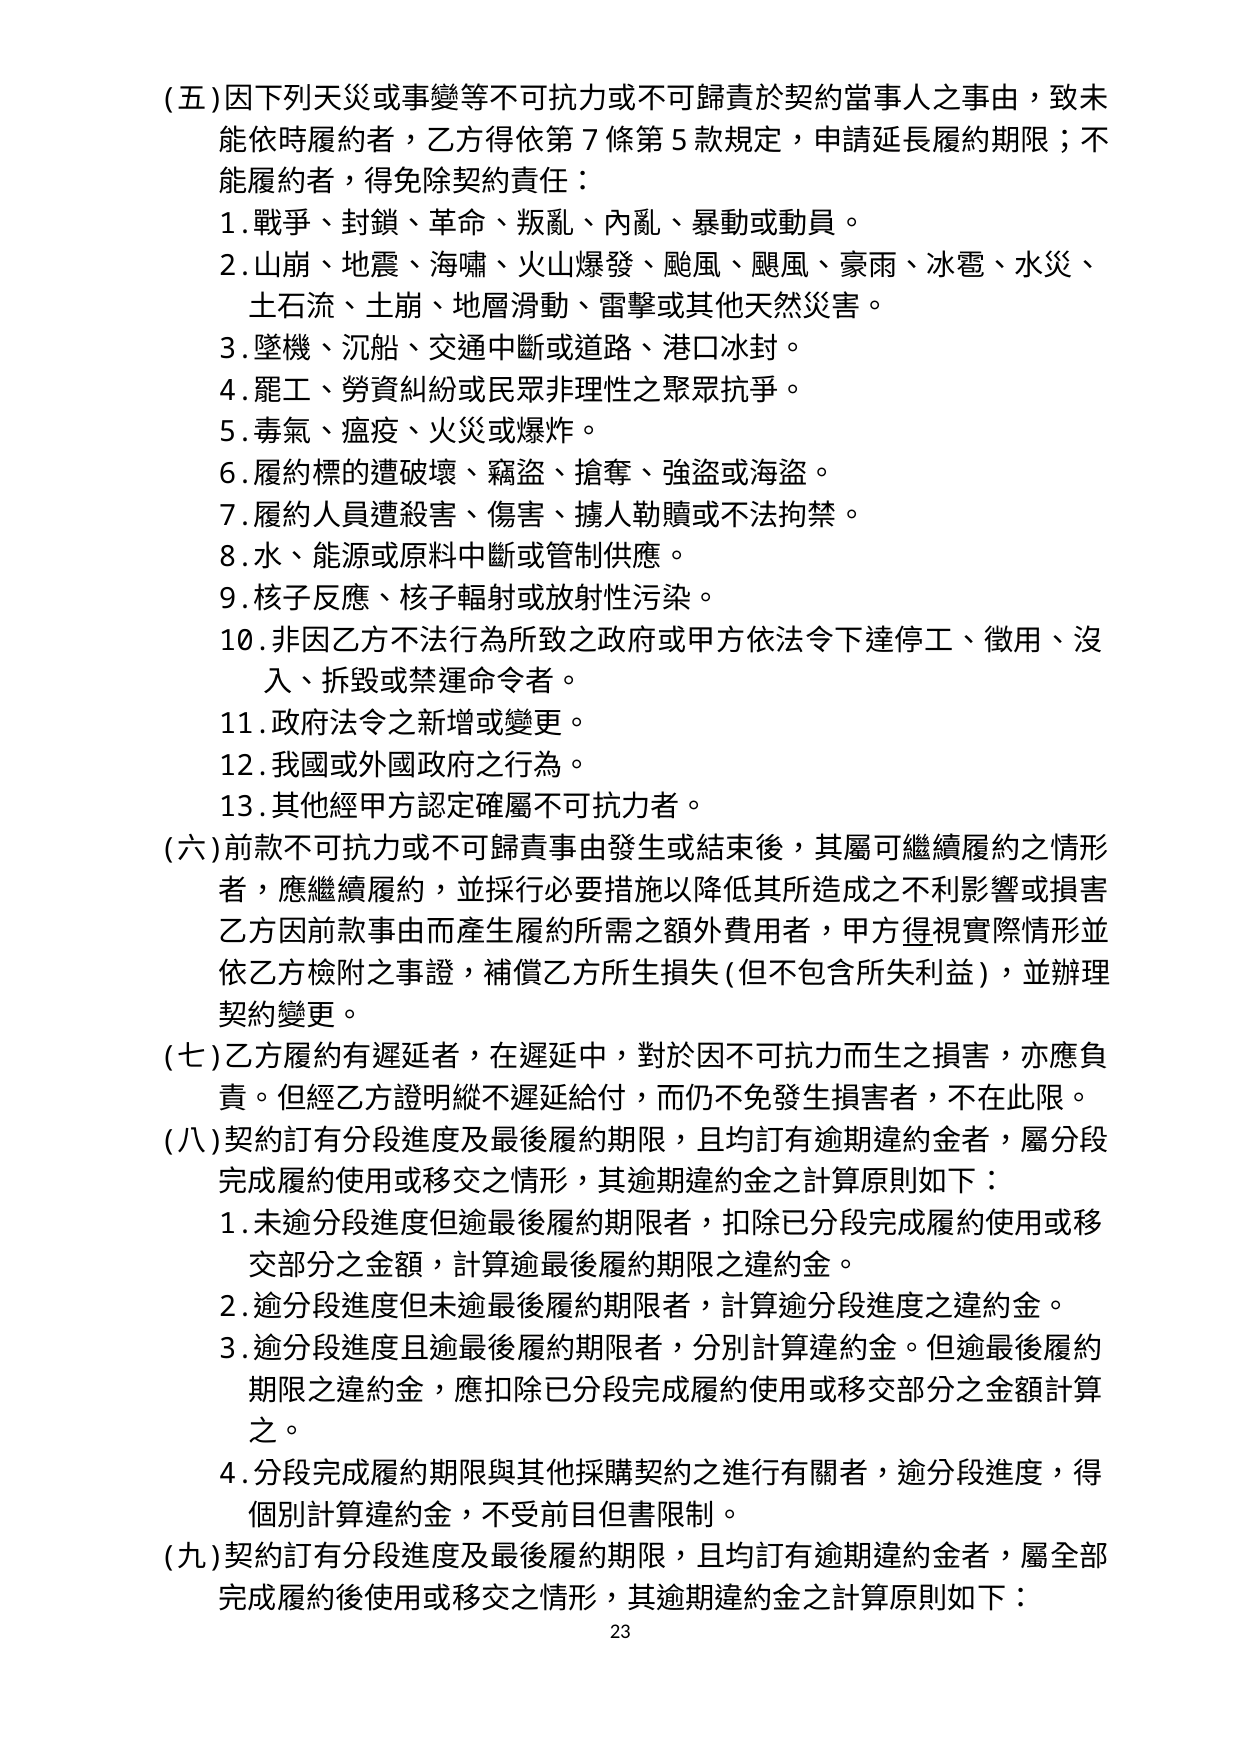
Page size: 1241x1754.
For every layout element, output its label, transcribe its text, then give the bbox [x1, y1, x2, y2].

text 9.核子反應、核子輻射或放射性污染。 [218, 575, 1104, 617]
text 4.罷工、勞資糾紛或民眾非理性之聚眾抗爭。 [218, 367, 1104, 408]
text 5.毒氣、瘟疫、火災或爆炸。 [218, 408, 1104, 450]
text 4.分段完成履約期限與其他採購契約之進行有關者，逾分段進度，得個別計算違約金，不受前目但書限制。 [218, 1450, 1104, 1533]
text (八)契約訂有分段進度及最後履約期限，且均訂有逾期違約金者，屬分段完成履約使用或移交之情形，其逾期違約金之計算原則如下： [159, 1117, 1110, 1200]
text 10.非因乙方不法行為所致之政府或甲方依法令下達停工、徵用、沒入、拆毀或禁運命令者。 [218, 617, 1104, 700]
text 3.墜機、沉船、交通中斷或道路、港口冰封。 [218, 325, 1104, 367]
text 3.逾分段進度且逾最後履約期限者，分別計算違約金。但逾最後履約期限之違約金，應扣除已分段完成履約使用或移交部分之金額計算之。 [218, 1325, 1104, 1450]
text (七)乙方履約有遲延者，在遲延中，對於因不可抗力而生之損害，亦應負責。但經乙方證明縱不遲延給付，而仍不免發生損害者，不在此限。 [159, 1033, 1110, 1117]
text (九)契約訂有分段進度及最後履約期限，且均訂有逾期違約金者，屬全部完成履約後使用或移交之情形，其逾期違約金之計算原則如下： [159, 1533, 1110, 1617]
text 11.政府法令之新增或變更。 [218, 700, 1104, 742]
text 8.水、能源或原料中斷或管制供應。 [218, 533, 1104, 575]
text 13.其他經甲方認定確屬不可抗力者。 [218, 783, 1104, 825]
text (六)前款不可抗力或不可歸責事由發生或結束後，其屬可繼續履約之情形者，應繼續履約，並採行必要措施以降低其所造成之不利影響或損害。乙方因前款事由而產生履約所需之額外費用者，甲方得視實際情形並依乙方檢附之事證，補償乙方所生損失(但不包含所失利益)，並辦理契約變更。 [159, 825, 1110, 1033]
text 2.逾分段進度但未逾最後履約期限者，計算逾分段進度之違約金。 [218, 1283, 1104, 1325]
text 1.未逾分段進度但逾最後履約期限者，扣除已分段完成履約使用或移交部分之金額，計算逾最後履約期限之違約金。 [218, 1200, 1104, 1283]
text 12.我國或外國政府之行為。 [218, 742, 1104, 783]
text 6.履約標的遭破壞、竊盜、搶奪、強盜或海盜。 [218, 450, 1104, 492]
text 2.山崩、地震、海嘯、火山爆發、颱風、颶風、豪雨、冰雹、水災、土石流、土崩、地層滑動、雷擊或其他天然災害。 [218, 242, 1104, 325]
text 7.履約人員遭殺害、傷害、擄人勒贖或不法拘禁。 [218, 492, 1104, 533]
text 1.戰爭、封鎖、革命、叛亂、內亂、暴動或動員。 [218, 200, 1104, 242]
text (五)因下列天災或事變等不可抗力或不可歸責於契約當事人之事由，致未能依時履約者，乙方得依第7條第5款規定，申請延長履約期限；不能履約者，得免除契約責任： [159, 75, 1110, 200]
